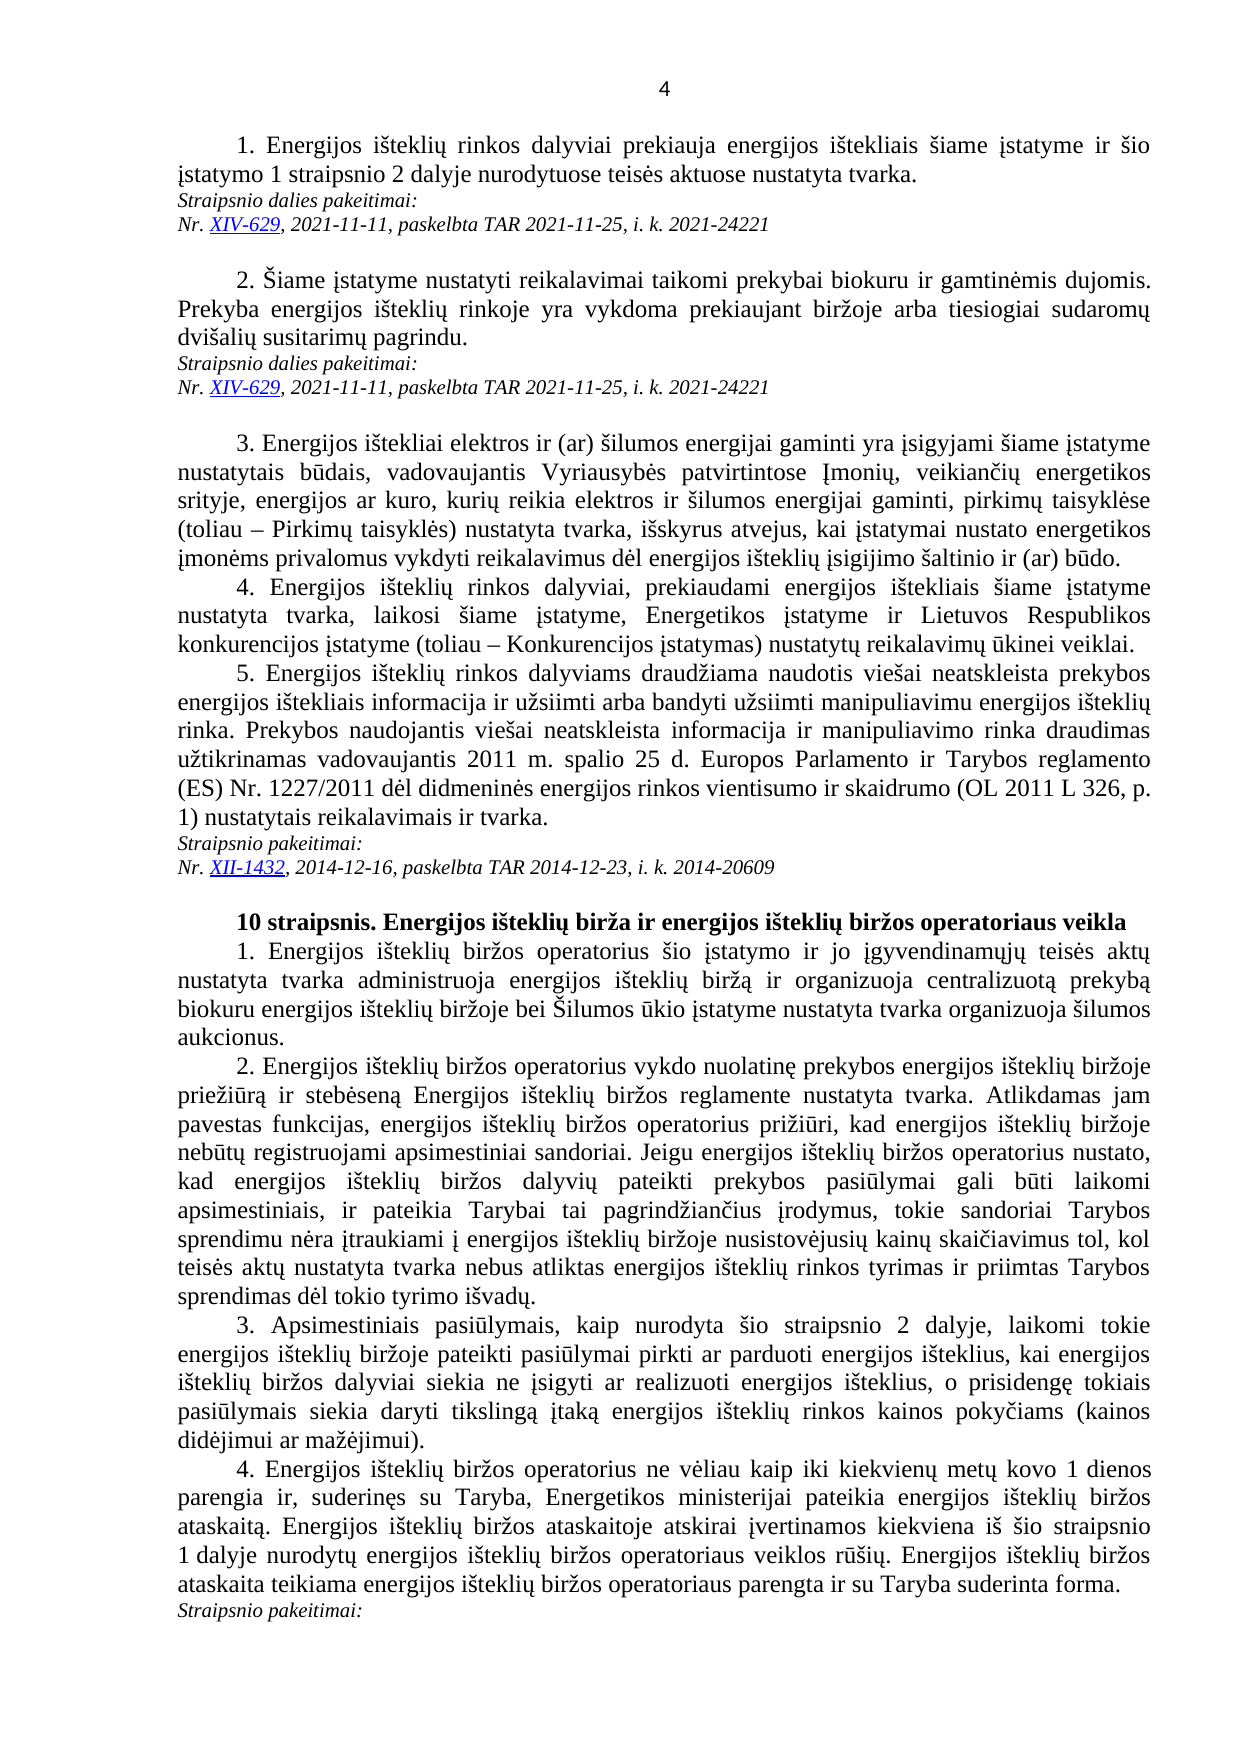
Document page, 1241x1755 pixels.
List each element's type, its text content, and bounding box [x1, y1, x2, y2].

text Straipsnio dalies pakeitimai: [177, 351, 1152, 375]
text 3. Energijos ištekliai elektros ir (ar) šilumos energijai gaminti yra įsigyjami šiame įstatyme nustatytais būdais, vadovaujantis Vyriausybės patvirtintose Įmonių, veikiančių energetikos srityje, energijos ar kuro, kurių reikia elektros ir šilumos energijai gaminti, pirkimų taisyklėse (toliau – Pirkimų taisyklės) nustatyta tvarka, išskyrus atvejus, kai įstatymai nustato energetikos įmonėms privalomus vykdyti reikalavimus dėl energijos išteklių įsigijimo šaltinio ir (ar) būdo. [177, 428, 1152, 572]
text 5. Energijos išteklių rinkos dalyviams draudžiama naudotis viešai neatskleista prekybos energijos ištekliais informacija ir užsiimti arba bandyti užsiimti manipuliavimu energijos išteklių rinka. Prekybos naudojantis viešai neatskleista informacija ir manipuliavimo rinka draudimas užtikrinamas vadovaujantis 2011 m. spalio 25 d. Europos Parlamento ir Tarybos reglamento (ES) Nr. 1227/2011 dėl didmeninės energijos rinkos vientisumo ir skaidrumo (OL 2011 L 326, p. 1) nustatytais reikalavimais ir tvarka. [177, 658, 1152, 831]
text Nr. XIV-629, 2021-11-11, paskelbta TAR 2021-11-25, i. k. 2021-24221 [177, 375, 1152, 399]
text 10 straipsnis. Energijos išteklių birža ir energijos išteklių biržos operatoriaus veikla [236, 907, 1152, 936]
text Straipsnio pakeitimai: [177, 831, 1152, 855]
text 1. Energijos išteklių biržos operatorius šio įstatymo ir jo įgyvendinamųjų teisės aktų nustatyta tvarka administruoja energijos išteklių biržą ir organizuoja centralizuotą prekybą biokuru energijos išteklių biržoje bei Šilumos ūkio įstatyme nustatyta tvarka organizuoja šilumos aukcionus. [177, 936, 1152, 1051]
text 2. Šiame įstatyme nustatyti reikalavimai taikomi prekybai biokuru ir gamtinėmis dujomis. Prekyba energijos išteklių rinkoje yra vykdoma prekiaujant biržoje arba tiesiogiai sudaromų dvišalių susitarimų pagrindu. [177, 265, 1152, 351]
text 4. Energijos išteklių biržos operatorius ne vėliau kaip iki kiekvienų metų kovo 1 dienos parengia ir, suderinęs su Taryba, Energetikos ministerijai pateikia energijos išteklių biržos ataskaitą. Energijos išteklių biržos ataskaitoje atskirai įvertinamos kiekviena iš šio straipsnio 1 dalyje nurodytų energijos išteklių biržos operatoriaus veiklos rūšių. Energijos išteklių biržos ataskaita teikiama energijos išteklių biržos operatoriaus parengta ir su Taryba suderinta forma. [177, 1454, 1152, 1597]
text Nr. XIV-629, 2021-11-11, paskelbta TAR 2021-11-25, i. k. 2021-24221 [177, 212, 1152, 236]
text Nr. XII-1432, 2014-12-16, paskelbta TAR 2014-12-23, i. k. 2014-20609 [177, 855, 1152, 879]
text 1. Energijos išteklių rinkos dalyviai prekiauja energijos ištekliais šiame įstatyme ir šio įstatymo 1 straipsnio 2 dalyje nurodytuose teisės aktuose nustatyta tvarka. [177, 131, 1152, 188]
text Straipsnio dalies pakeitimai: [177, 188, 1152, 212]
text 2. Energijos išteklių biržos operatorius vykdo nuolatinę prekybos energijos išteklių biržoje priežiūrą ir stebėseną Energijos išteklių biržos reglamente nustatyta tvarka. Atlikdamas jam pavestas funkcijas, energijos išteklių biržos operatorius prižiūri, kad energijos išteklių biržoje nebūtų registruojami apsimestiniai sandoriai. Jeigu energijos išteklių biržos operatorius nustato, kad energijos išteklių biržos dalyvių pateikti prekybos pasiūlymai gali būti laikomi apsimestiniais, ir pateikia Tarybai tai pagrindžiančius įrodymus, tokie sandoriai Tarybos sprendimu nėra įtraukiami į energijos išteklių biržoje nusistovėjusių kainų skaičiavimus tol, kol teisės aktų nustatyta tvarka nebus atliktas energijos išteklių rinkos tyrimas ir priimtas Tarybos sprendimas dėl tokio tyrimo išvadų. [177, 1051, 1152, 1310]
text 4. Energijos išteklių rinkos dalyviai, prekiaudami energijos ištekliais šiame įstatyme nustatyta tvarka, laikosi šiame įstatyme, Energetikos įstatyme ir Lietuvos Respublikos konkurencijos įstatyme (toliau – Konkurencijos įstatymas) nustatytų reikalavimų ūkinei veiklai. [177, 572, 1152, 658]
text Straipsnio pakeitimai: [177, 1597, 1152, 1622]
text 3. Apsimestiniais pasiūlymais, kaip nurodyta šio straipsnio 2 dalyje, laikomi tokie energijos išteklių biržoje pateikti pasiūlymai pirkti ar parduoti energijos išteklius, kai energijos išteklių biržos dalyviai siekia ne įsigyti ar realizuoti energijos išteklius, o prisidengę tokiais pasiūlymais siekia daryti tikslingą įtaką energijos išteklių rinkos kainos pokyčiams (kainos didėjimui ar mažėjimui). [177, 1310, 1152, 1454]
